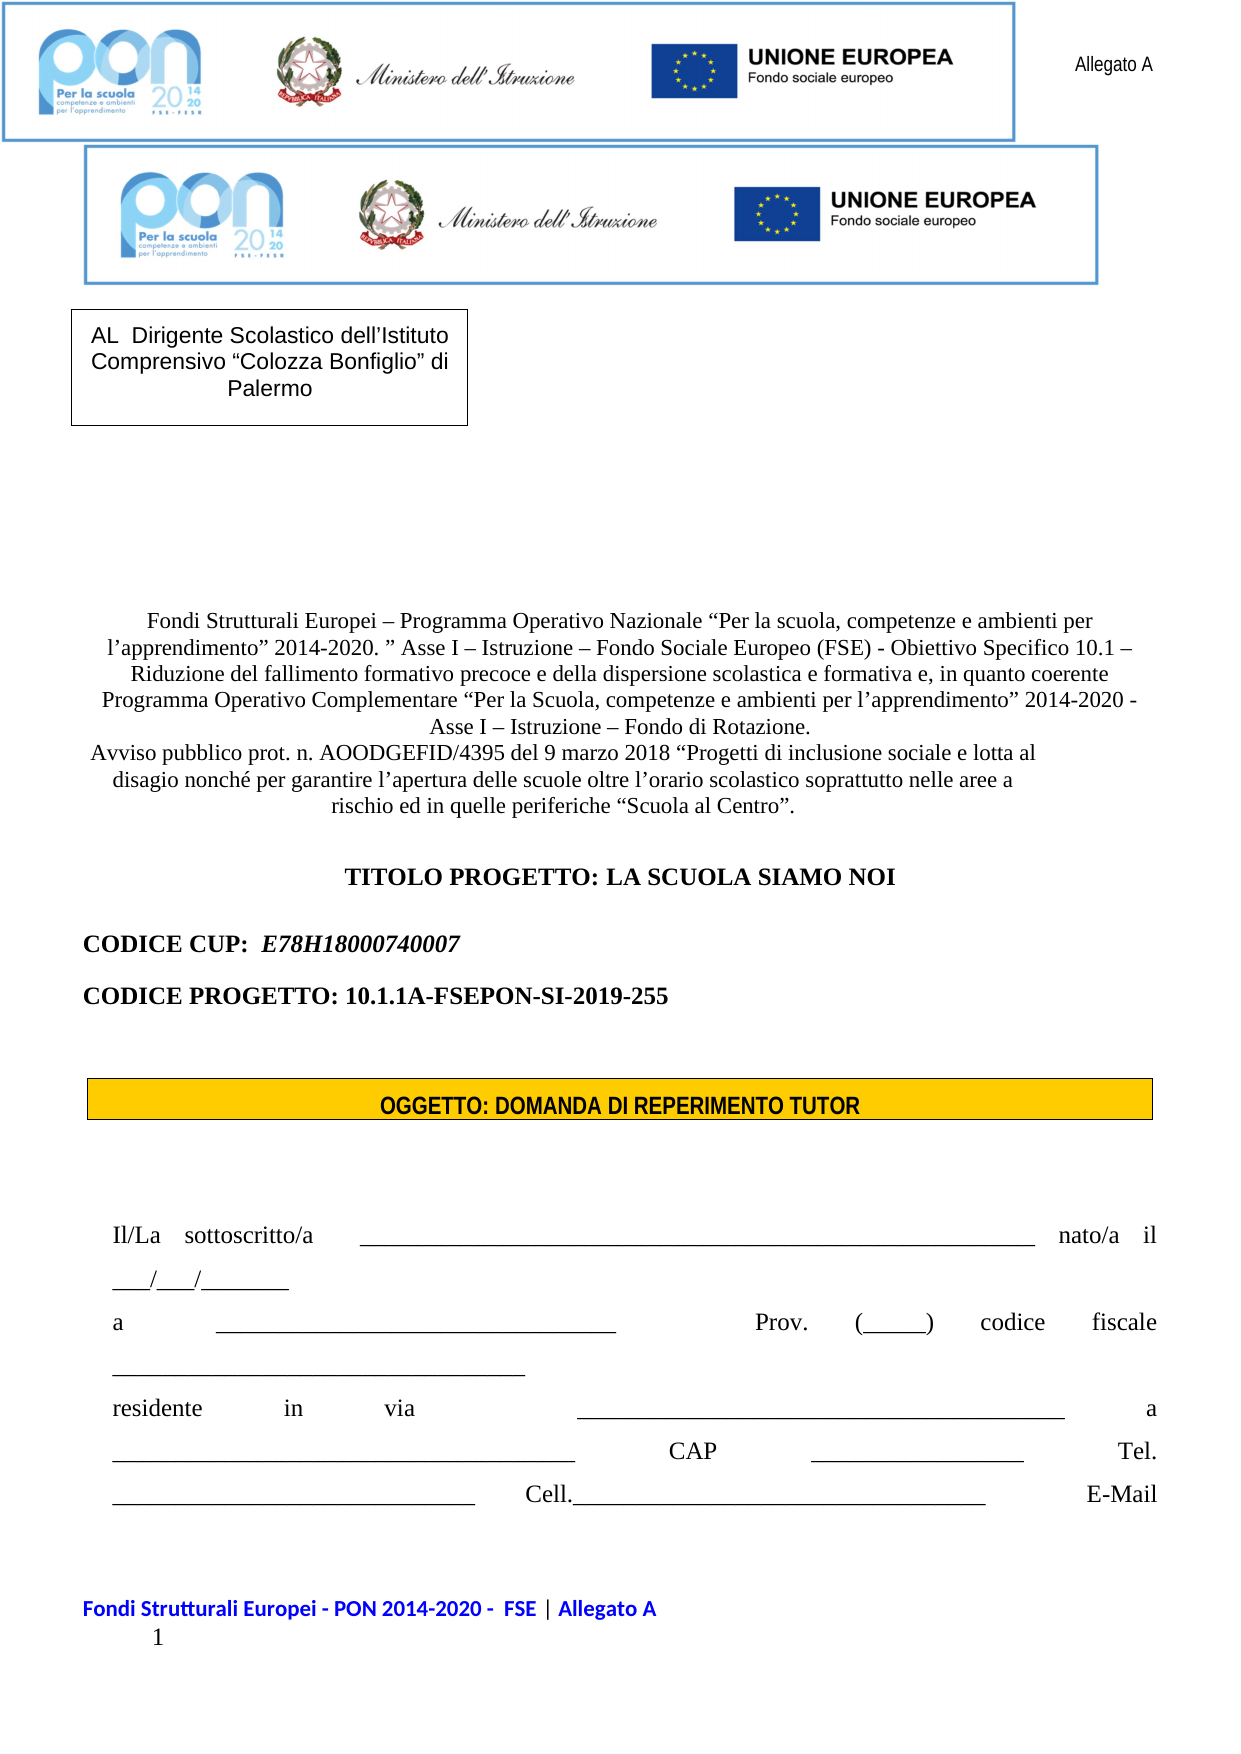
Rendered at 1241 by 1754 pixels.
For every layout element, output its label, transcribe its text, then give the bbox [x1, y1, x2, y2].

text Allegato A [1019, 52, 1157, 76]
picture [0, 0, 1102, 286]
table_header OGGETTO: DOMANDA DI REPERIMENTO TUTOR [88, 1079, 1152, 1119]
text TITOLO PROGETTO: LA SCUOLA SIAMO NOI [83, 861, 1157, 890]
text a ________________________________ Prov. (_____) codice fiscale _________________________________ [112, 1307, 1157, 1379]
text Il/La sottoscritto/a ______________________________________________________ nato/a il ___/___/_______ [112, 1221, 1157, 1292]
text CODICE CUP: E78H18000740007 [83, 929, 1157, 957]
text residente in via _______________________________________ a _____________________________________ CAP _________________ Tel. _____________________________ Cell._________________________________ E-Mail [112, 1393, 1157, 1508]
table_header AL Dirigente Scolastico dell’Istituto Comprensivo “Colozza Bonfiglio” di Palermo [72, 310, 467, 425]
text Fondi Strutturali Europei – Programma Operativo Nazionale “Per la scuola, competenze e ambienti per l’apprendimento” 2014-2020. ” Asse I – Istruzione – Fondo Sociale Europeo (FSE) - Obiettivo Specifico 10.1 – Riduzione del fallimento formativo precoce e della dispersione scolastica e formativa e, in quanto coerente Programma Operativo Complementare “Per la Scuola, competenze e ambienti per l’apprendimento” 2014-2020 - Asse I – Istruzione – Fondo di Rotazione. [83, 607, 1157, 739]
text CODICE PROGETTO: 10.1.1A-FSEPON-SI-2019-255 [83, 981, 1157, 1010]
subtitle Avviso pubblico prot. n. AOODGEFID/4395 del 9 marzo 2018 “Progetti di inclusione sociale e lotta al disagio nonché per garantire l’apertura delle scuole oltre l’orario scolastico soprattutto nelle aree a rischio ed in quelle periferiche “Scuola al Centro”. [83, 739, 1044, 818]
